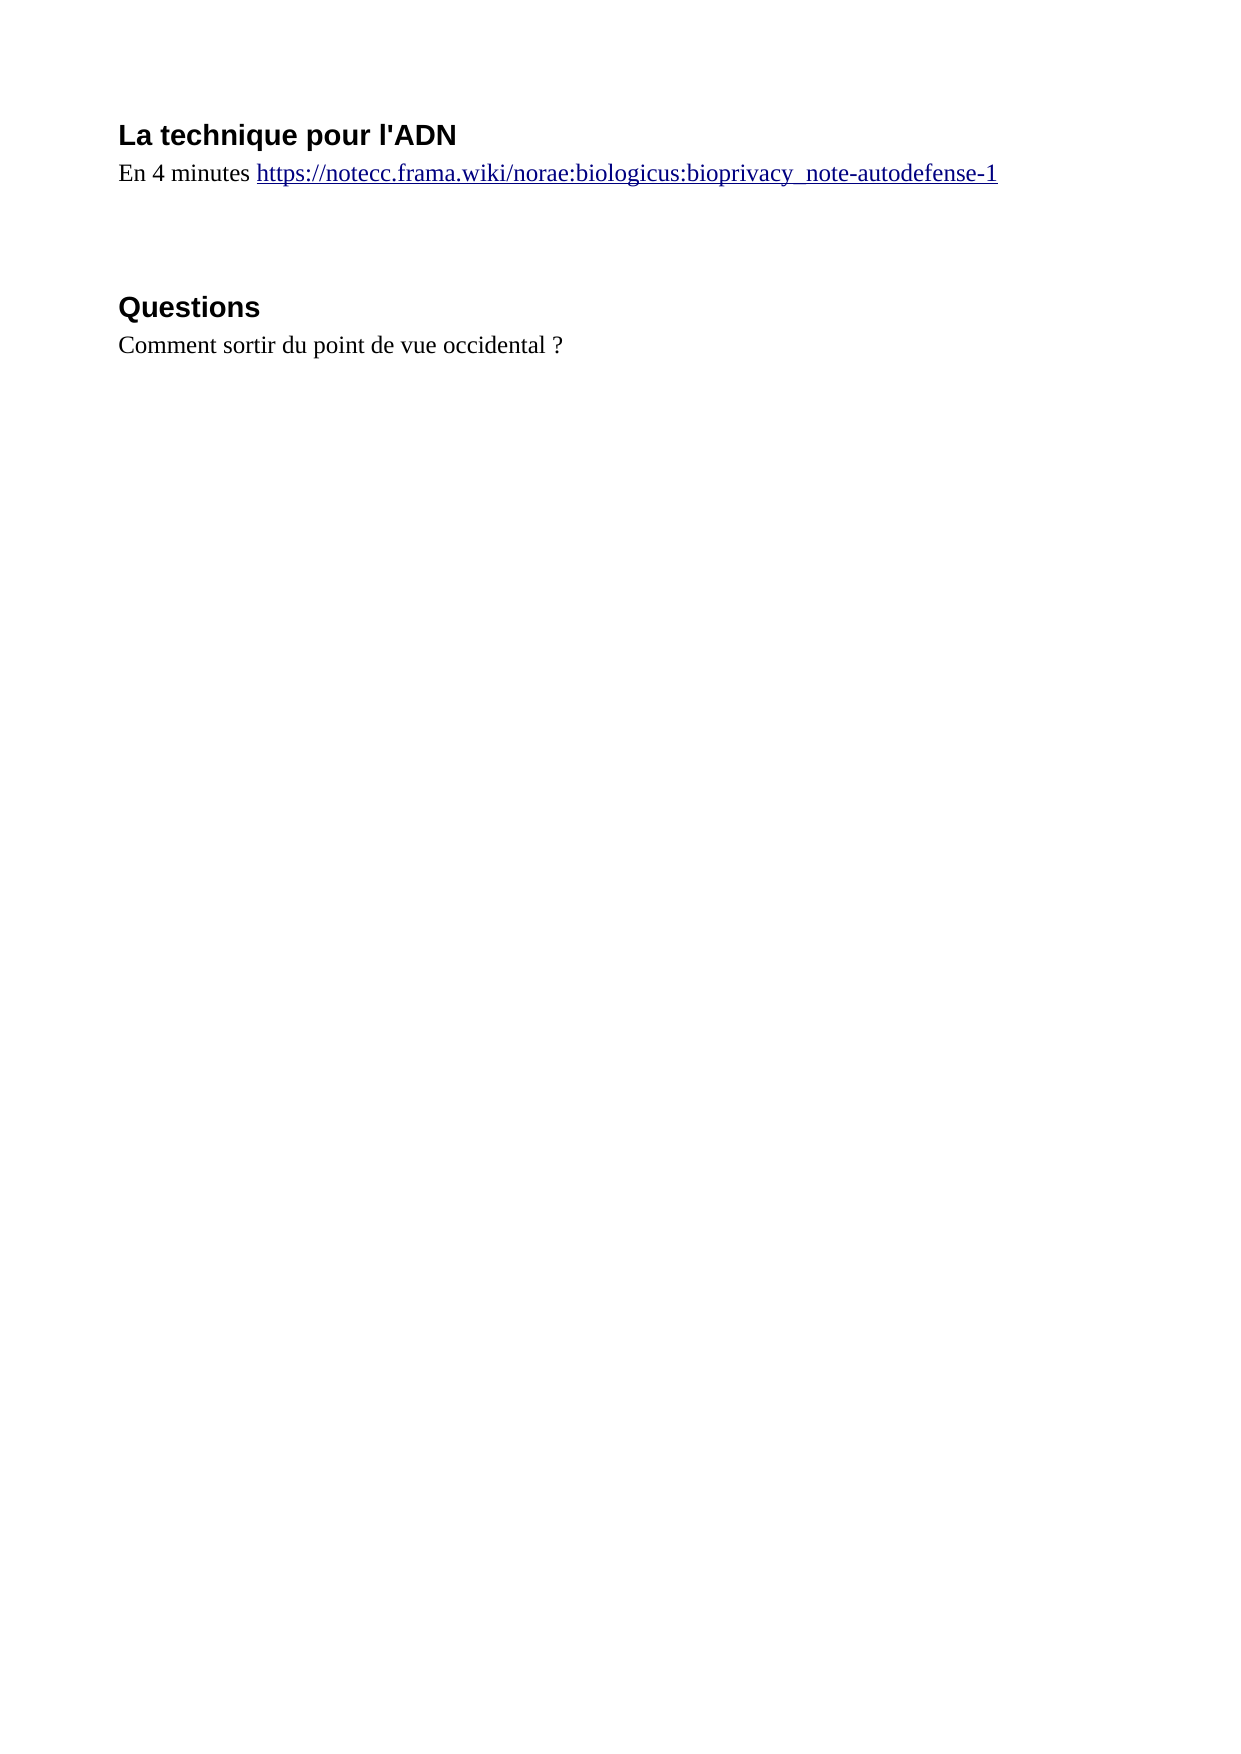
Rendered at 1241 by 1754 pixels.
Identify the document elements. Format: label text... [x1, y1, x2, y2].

subtitle Questions [118, 290, 1122, 323]
subtitle La technique pour l'ADN [118, 118, 1122, 152]
text Comment sortir du point de vue occidental ? [118, 330, 1122, 445]
text En 4 minutes https://notecc.frama.wiki/norae:biologicus:bioprivacy_note-autodefense-1 [118, 158, 1122, 244]
